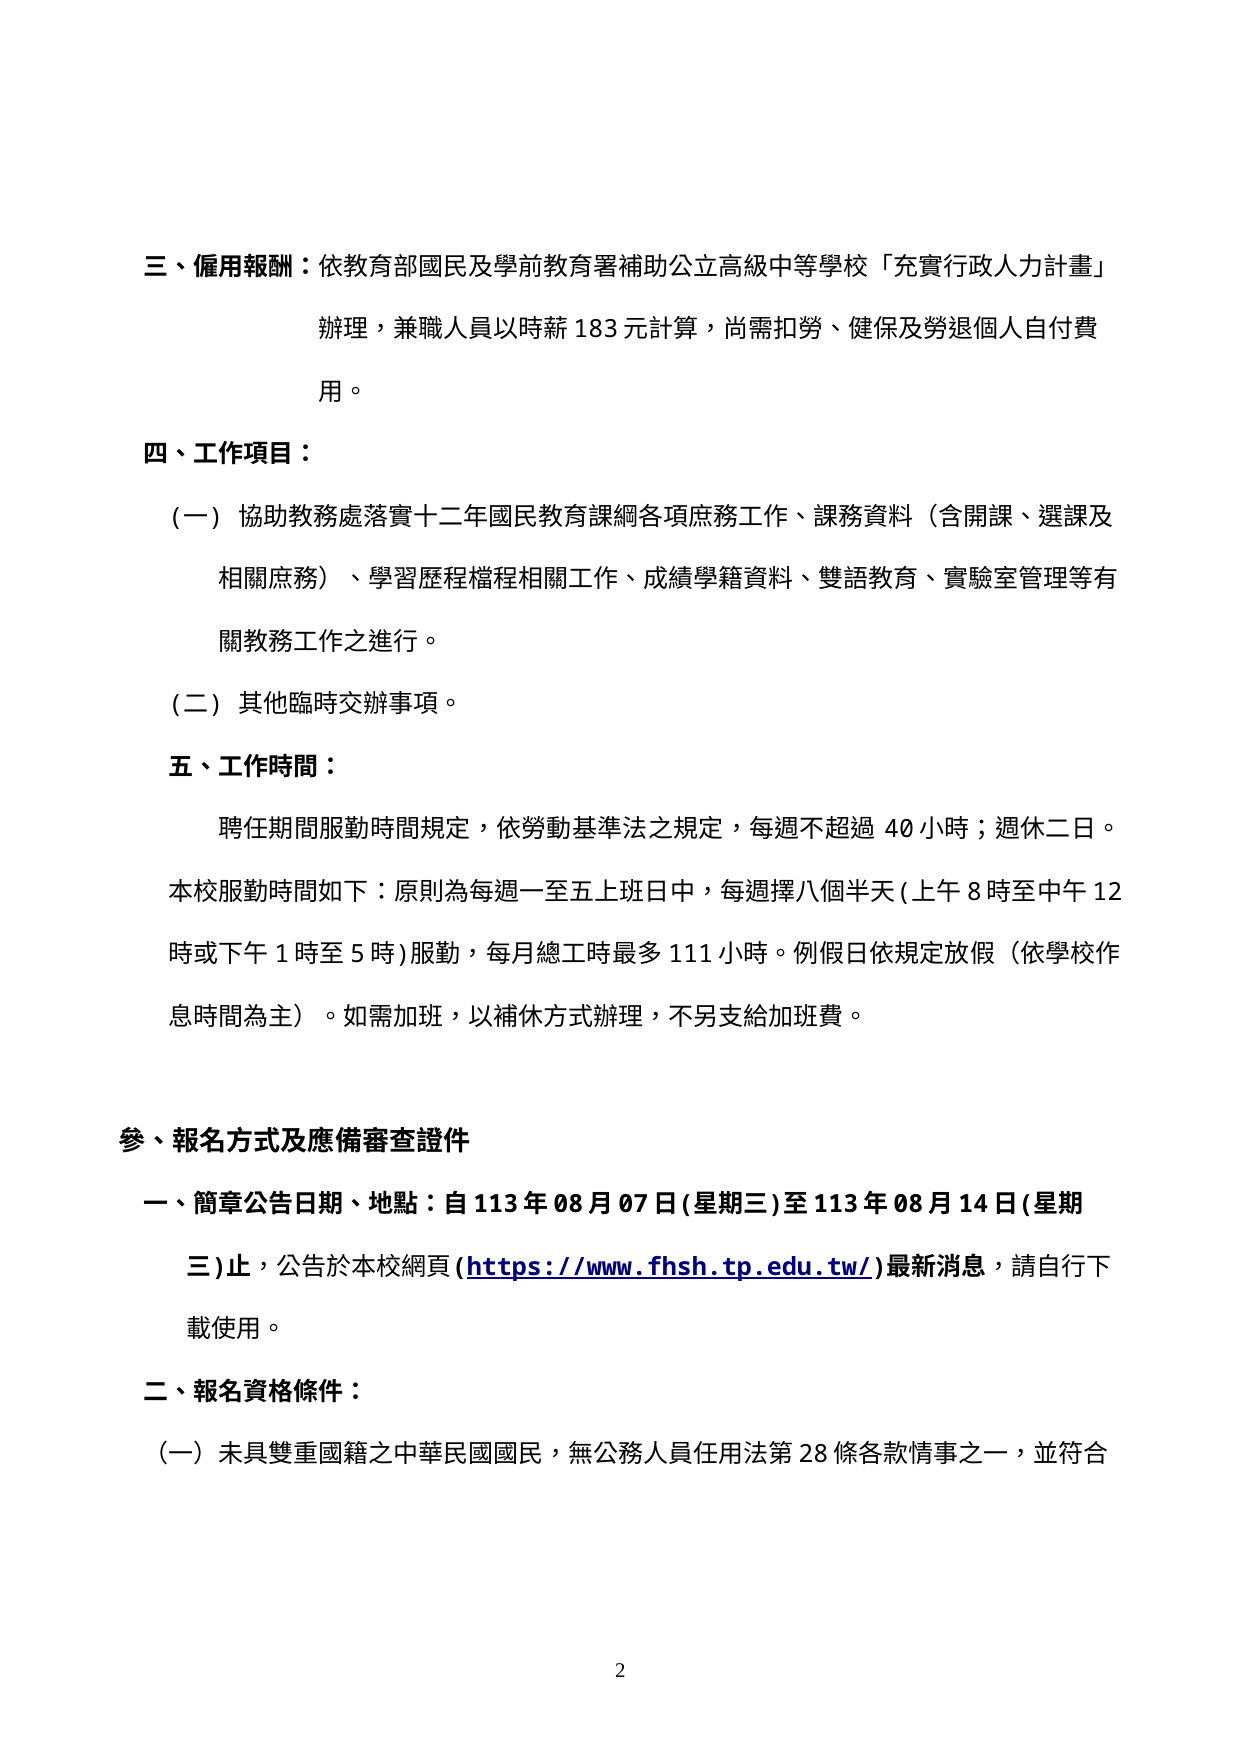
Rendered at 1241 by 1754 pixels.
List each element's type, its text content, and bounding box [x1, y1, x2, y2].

text 參、報名方式及應備審查證件 [118, 1097, 1122, 1160]
text 相關庶務）、學習歷程檔程相關工作、成績學籍資料、雙語教育、實驗室管理等有 [118, 535, 1122, 597]
text 四、工作項目： [118, 410, 1122, 472]
text 關教務工作之進行。 [118, 597, 1122, 660]
text (一) 協助教務處落實十二年國民教育課綱各項庶務工作、課務資料（含開課、選課及 [118, 472, 1122, 535]
text （一）未具雙重國籍之中華民國國民，無公務人員任用法第28條各款情事之一，並符合 [118, 1410, 1122, 1472]
text 五、工作時間： [168, 722, 1122, 785]
text (二) 其他臨時交辦事項。 [118, 660, 1122, 722]
text 三、僱用報酬：依教育部國民及學前教育署補助公立高級中等學校「充實行政人力計畫」辦理，兼職人員以時薪183元計算，尚需扣勞、健保及勞退個人自付費用。 [118, 222, 1122, 410]
text 一、簡章公告日期、地點：自113年08月07日(星期三)至113年08月14日(星期三)止，公告於本校網頁(https://www.fhsh.tp.edu.tw/)最新消息，請自行下載使用。 [118, 1160, 1122, 1347]
text 二、報名資格條件： [118, 1347, 1122, 1410]
text 聘任期間服勤時間規定，依勞動基準法之規定，每週不超過40小時；週休二日。本校服勤時間如下：原則為每週一至五上班日中，每週擇八個半天(上午8時至中午12時或下午1時至5時)服勤，每月總工時最多111小時。例假日依規定放假（依學校作息時間為主）。如需加班，以補休方式辦理，不另支給加班費。 [168, 785, 1122, 1035]
